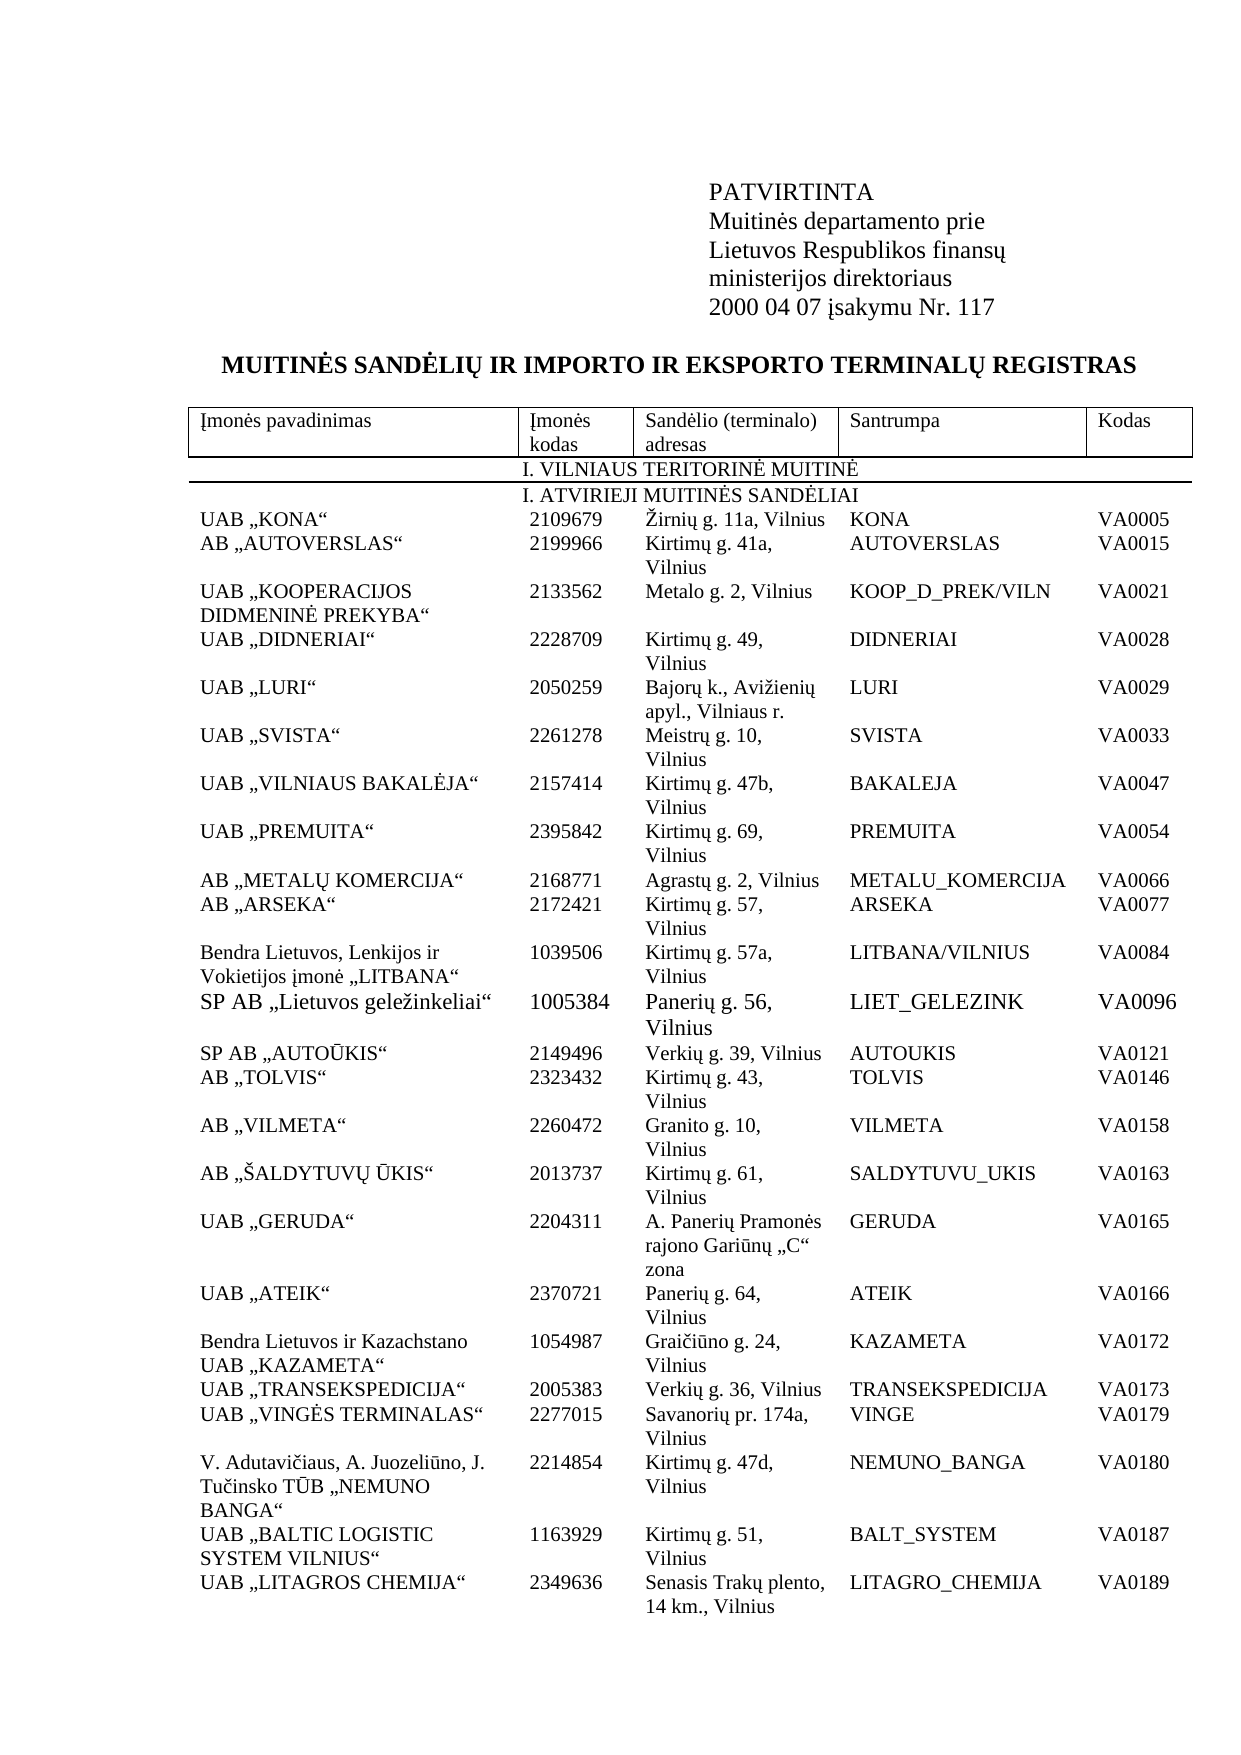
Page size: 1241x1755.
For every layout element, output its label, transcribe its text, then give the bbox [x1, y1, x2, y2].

table_cell VA0054 [1086, 819, 1192, 867]
table_cell Panerių g. 56, Vilnius [634, 988, 838, 1041]
table_cell VA0180 [1086, 1450, 1192, 1522]
table_cell VA0028 [1086, 627, 1192, 675]
table_cell BAKALEJA [838, 771, 1086, 819]
table_cell AB „AUTOVERSLAS“ [189, 531, 518, 579]
table_cell 2149496 [518, 1041, 634, 1064]
text ministerijos direktoriaus [177, 263, 1181, 292]
table_header Įmonės pavadinimas [189, 408, 518, 456]
table_cell VA0066 [1086, 868, 1192, 892]
table_cell UAB „VINGĖS TERMINALAS“ [189, 1401, 518, 1449]
text MUITINĖS SANDĖLIŲ IR IMPORTO IR EKSPORTO TERMINALŲ REGISTRAS [177, 350, 1181, 378]
table_cell Bajorų k., Avižienių apyl., Vilniaus r. [634, 675, 838, 723]
table_cell AUTOUKIS [838, 1041, 1086, 1064]
table_cell VA0163 [1086, 1161, 1192, 1209]
table_cell 2214854 [518, 1450, 634, 1522]
table_cell ARSEKA [838, 892, 1086, 940]
table_cell BALT_SYSTEM [838, 1522, 1086, 1570]
table_cell VA0165 [1086, 1209, 1192, 1281]
table_cell VA0172 [1086, 1329, 1192, 1377]
table_cell UAB „SVISTA“ [189, 723, 518, 771]
table_cell VA0187 [1086, 1522, 1192, 1570]
table_cell KONA [838, 507, 1086, 531]
table_cell 2261278 [518, 723, 634, 771]
table_cell VA0146 [1086, 1065, 1192, 1113]
table_cell Savanorių pr. 174a, Vilnius [634, 1401, 838, 1449]
table_cell 1054987 [518, 1329, 634, 1377]
table_cell UAB „BALTIC LOGISTIC SYSTEM VILNIUS“ [189, 1522, 518, 1570]
text PATVIRTINTA [177, 177, 1181, 206]
table_cell SVISTA [838, 723, 1086, 771]
table_cell 2199966 [518, 531, 634, 579]
table_cell Agrastų g. 2, Vilnius [634, 868, 838, 892]
table_cell 2005383 [518, 1378, 634, 1401]
table_cell Kirtimų g. 69, Vilnius [634, 819, 838, 867]
table_cell VA0021 [1086, 579, 1192, 627]
table_cell VA0173 [1086, 1378, 1192, 1401]
table_cell VA0047 [1086, 771, 1192, 819]
table_cell 2228709 [518, 627, 634, 675]
table_cell UAB „ATEIK“ [189, 1281, 518, 1329]
table_cell GERUDA [838, 1209, 1086, 1281]
table_cell SP AB „Lietuvos geležinkeliai“ [189, 988, 518, 1041]
table_cell Bendra Lietuvos, Lenkijos ir Vokietijos įmonė „LITBANA“ [189, 940, 518, 988]
table_cell 2370721 [518, 1281, 634, 1329]
table_cell 2168771 [518, 868, 634, 892]
table_cell KOOP_D_PREK/VILN [838, 579, 1086, 627]
table_cell AUTOVERSLAS [838, 531, 1086, 579]
table_cell 1005384 [518, 988, 634, 1041]
table_cell I. ATVIRIEJI MUITINĖS SANDĖLIAI [189, 483, 1192, 507]
table_cell UAB „VILNIAUS BAKALĖJA“ [189, 771, 518, 819]
table_cell TRANSEKSPEDICIJA [838, 1378, 1086, 1401]
table_cell 1039506 [518, 940, 634, 988]
table_cell TOLVIS [838, 1065, 1086, 1113]
table_cell A. Panerių Pramonės rajono Gariūnų „C“ zona [634, 1209, 838, 1281]
table_cell I. VILNIAUS TERITORINĖ MUITINĖ [189, 458, 1192, 481]
table_cell NEMUNO_BANGA [838, 1450, 1086, 1522]
table_cell Panerių g. 64, Vilnius [634, 1281, 838, 1329]
table_header Įmonės kodas [519, 408, 633, 456]
table_cell 2133562 [518, 579, 634, 627]
table_cell VA0005 [1086, 507, 1192, 531]
table_cell 2349636 [518, 1570, 634, 1618]
table_cell LURI [838, 675, 1086, 723]
table_cell Žirnių g. 11a, Vilnius [634, 507, 838, 531]
table_cell 2260472 [518, 1113, 634, 1161]
table_cell VA0166 [1086, 1281, 1192, 1329]
table_cell AB „VILMETA“ [189, 1113, 518, 1161]
table_cell VA0158 [1086, 1113, 1192, 1161]
table_cell Kirtimų g. 47b, Vilnius [634, 771, 838, 819]
table_cell Bendra Lietuvos ir Kazachstano UAB „KAZAMETA“ [189, 1329, 518, 1377]
table_cell VINGE [838, 1401, 1086, 1449]
table_cell UAB „GERUDA“ [189, 1209, 518, 1281]
table_cell Metalo g. 2, Vilnius [634, 579, 838, 627]
table_cell UAB „PREMUITA“ [189, 819, 518, 867]
table_cell 2172421 [518, 892, 634, 940]
table_cell Granito g. 10, Vilnius [634, 1113, 838, 1161]
text Muitinės departamento prie [177, 206, 1181, 235]
table_cell LITAGRO_CHEMIJA [838, 1570, 1086, 1618]
table_cell VA0096 [1086, 988, 1192, 1041]
table_cell VA0084 [1086, 940, 1192, 988]
table_cell Senasis Trakų plento, 14 km., Vilnius [634, 1570, 838, 1618]
table_cell 2109679 [518, 507, 634, 531]
table_cell VA0179 [1086, 1401, 1192, 1449]
table_cell VILMETA [838, 1113, 1086, 1161]
table_header Sandėlio (terminalo) adresas [634, 408, 838, 456]
table_cell METALU_KOMERCIJA [838, 868, 1086, 892]
table_cell Kirtimų g. 49, Vilnius [634, 627, 838, 675]
table_cell UAB „TRANSEKSPEDICIJA“ [189, 1378, 518, 1401]
table_cell AB „ARSEKA“ [189, 892, 518, 940]
table_cell 2157414 [518, 771, 634, 819]
table_cell Kirtimų g. 61, Vilnius [634, 1161, 838, 1209]
table_cell 2323432 [518, 1065, 634, 1113]
table_cell Kirtimų g. 43, Vilnius [634, 1065, 838, 1113]
table_cell UAB „LURI“ [189, 675, 518, 723]
table_cell UAB „KOOPERACIJOS DIDMENINĖ PREKYBA“ [189, 579, 518, 627]
table_cell Kirtimų g. 41a, Vilnius [634, 531, 838, 579]
text 2000 04 07 įsakymu Nr. 117 [177, 292, 1181, 321]
table_cell VA0015 [1086, 531, 1192, 579]
table_cell UAB „DIDNERIAI“ [189, 627, 518, 675]
table_cell Kirtimų g. 51, Vilnius [634, 1522, 838, 1570]
table_cell LIET_GELEZINK [838, 988, 1086, 1041]
table_cell LITBANA/VILNIUS [838, 940, 1086, 988]
table_cell SP AB „AUTOŪKIS“ [189, 1041, 518, 1064]
table_cell AB „TOLVIS“ [189, 1065, 518, 1113]
table_cell Kirtimų g. 47d, Vilnius [634, 1450, 838, 1522]
table_cell 2013737 [518, 1161, 634, 1209]
table_cell Meistrų g. 10, Vilnius [634, 723, 838, 771]
table_cell 2204311 [518, 1209, 634, 1281]
text Lietuvos Respublikos finansų [177, 235, 1181, 263]
table_cell UAB „KONA“ [189, 507, 518, 531]
table_header Kodas [1087, 408, 1192, 456]
table_cell KAZAMETA [838, 1329, 1086, 1377]
table_cell Kirtimų g. 57a, Vilnius [634, 940, 838, 988]
table_cell 2395842 [518, 819, 634, 867]
table_cell 2050259 [518, 675, 634, 723]
table_cell VA0029 [1086, 675, 1192, 723]
table_cell SALDYTUVU_UKIS [838, 1161, 1086, 1209]
table_cell VA0077 [1086, 892, 1192, 940]
table_cell VA0189 [1086, 1570, 1192, 1618]
table_cell Verkių g. 39, Vilnius [634, 1041, 838, 1064]
table_cell PREMUITA [838, 819, 1086, 867]
table_cell V. Adutavičiaus, A. Juozeliūno, J. Tučinsko TŪB „NEMUNO BANGA“ [189, 1450, 518, 1522]
table_cell 2277015 [518, 1401, 634, 1449]
table_cell VA0121 [1086, 1041, 1192, 1064]
table_cell Graičiūno g. 24, Vilnius [634, 1329, 838, 1377]
table_cell AB „ŠALDYTUVŲ ŪKIS“ [189, 1161, 518, 1209]
table_header Santrumpa [839, 408, 1086, 456]
table_cell Verkių g. 36, Vilnius [634, 1378, 838, 1401]
table_cell VA0033 [1086, 723, 1192, 771]
table_cell Kirtimų g. 57, Vilnius [634, 892, 838, 940]
table_cell AB „METALŲ KOMERCIJA“ [189, 868, 518, 892]
table_cell ATEIK [838, 1281, 1086, 1329]
table_cell DIDNERIAI [838, 627, 1086, 675]
table_cell 1163929 [518, 1522, 634, 1570]
table_cell UAB „LITAGROS CHEMIJA“ [189, 1570, 518, 1618]
